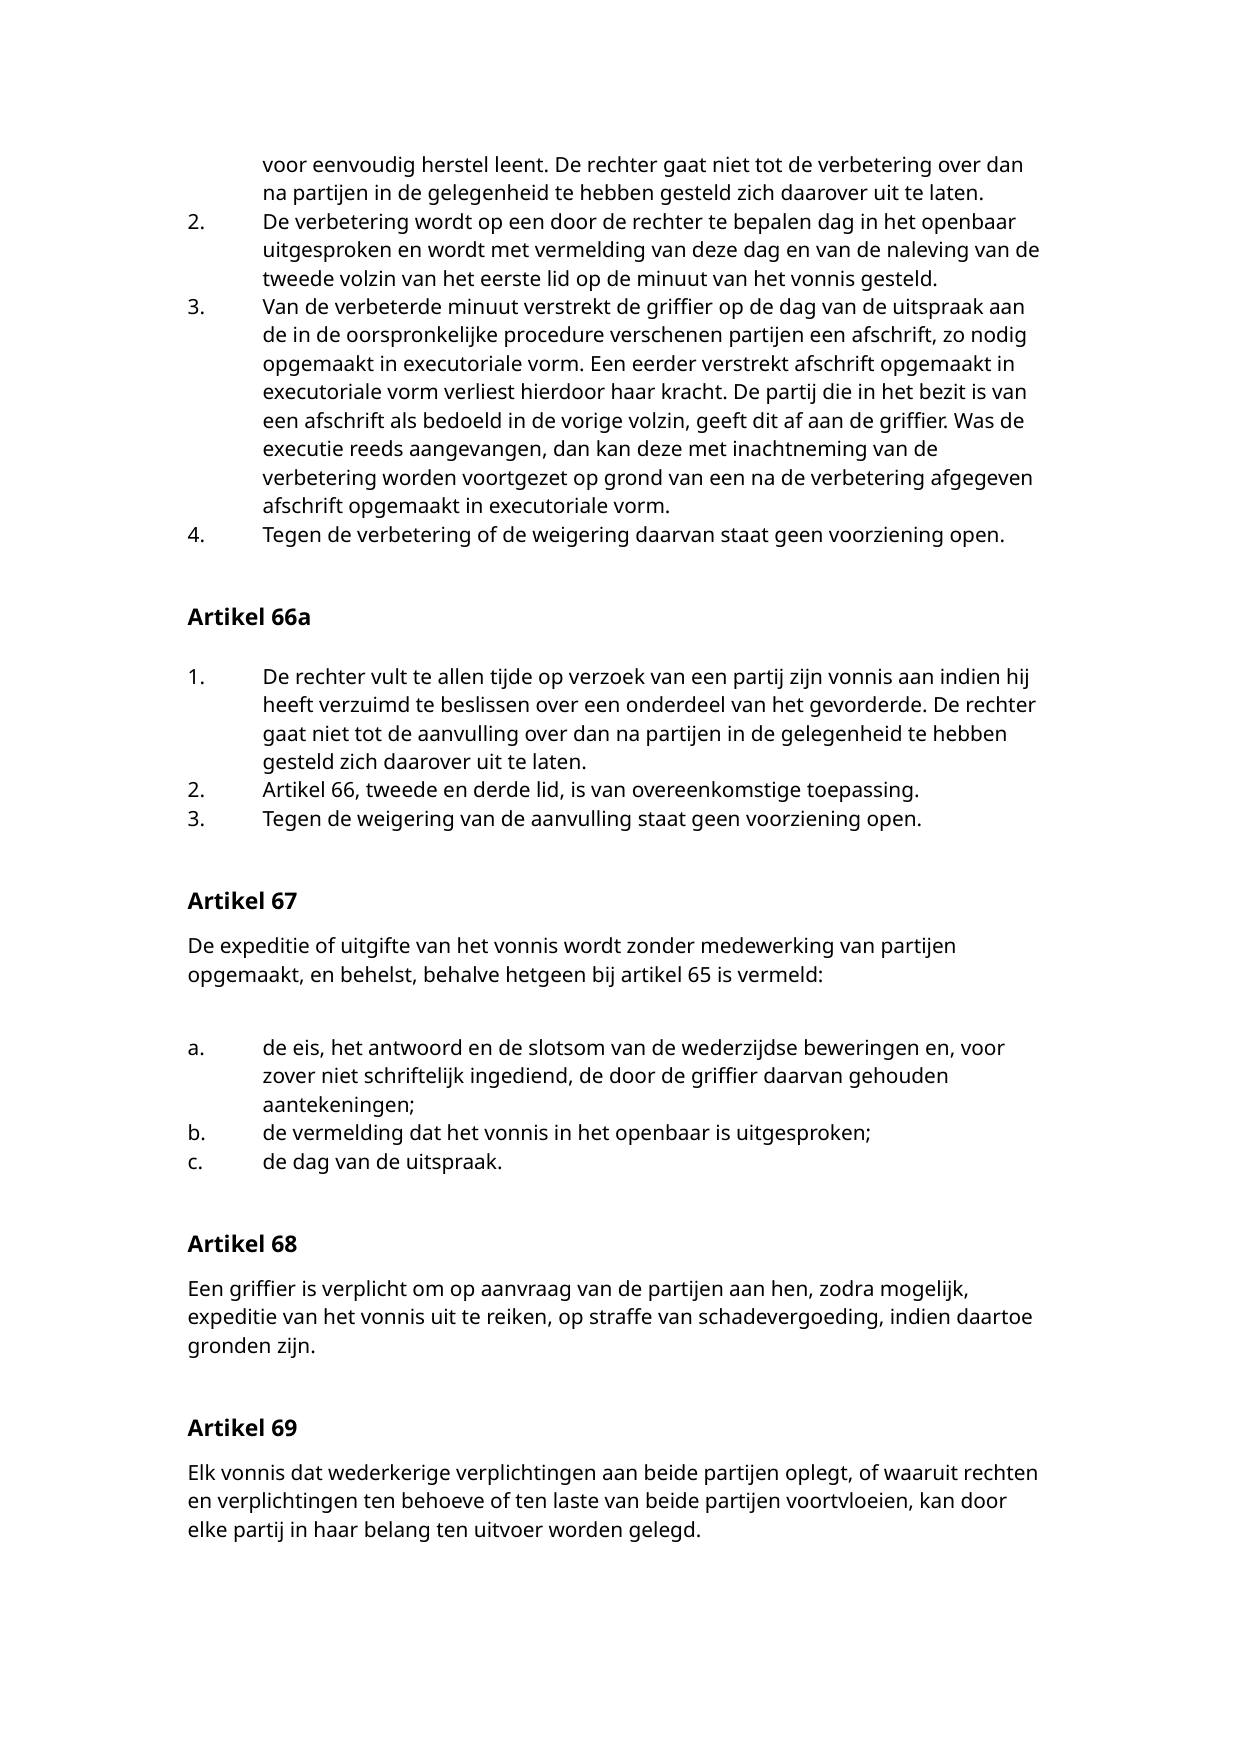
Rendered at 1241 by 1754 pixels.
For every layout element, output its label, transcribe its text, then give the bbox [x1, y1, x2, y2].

text Elk vonnis dat wederkerige verplichtingen aan beide partijen oplegt, of waaruit rechten en verplichtingen ten behoeve of ten laste van beide partijen voortvloeien, kan door elke partij in haar belang ten uitvoer worden gelegd. [187, 1458, 1053, 1543]
list De rechter vult te allen tijde op verzoek van een partij zijn vonnis aan indien hij heeft verzuimd te beslissen over een onderdeel van het gevorderde. De rechter gaat niet tot de aanvulling over dan na partijen in de gelegenheid te hebben gesteld zich daarover uit te laten. [187, 662, 1053, 776]
list Artikel 66, tweede en derde lid, is van overeenkomstige toepassing. [187, 776, 1053, 804]
list de vermelding dat het vonnis in het openbaar is uitgesproken; [187, 1118, 1053, 1147]
text Een griffier is verplicht om op aanvraag van de partijen aan hen, zodra mogelijk, expeditie van het vonnis uit te reiken, op straffe van schadevergoeding, indien daartoe gronden zijn. [187, 1274, 1053, 1359]
subtitle Artikel 69 [187, 1412, 1053, 1443]
list de dag van de uitspraak. [187, 1147, 1053, 1175]
subtitle Artikel 67 [187, 885, 1053, 916]
subtitle Artikel 68 [187, 1228, 1053, 1259]
text De expeditie of uitgifte van het vonnis wordt zonder medewerking van partijen opgemaakt, en behelst, behalve hetgeen bij artikel 65 is vermeld: [187, 931, 1053, 988]
list Tegen de weigering van de aanvulling staat geen voorziening open. [187, 804, 1053, 832]
list De verbetering wordt op een door de rechter te bepalen dag in het openbaar uitgesproken en wordt met vermelding van deze dag en van de naleving van de tweede volzin van het eerste lid op de minuut van het vonnis gesteld. [187, 207, 1053, 292]
subtitle Artikel 66a [187, 601, 1053, 632]
list voor eenvoudig herstel leent. De rechter gaat niet tot de verbetering over dan na partijen in de gelegenheid te hebben gesteld zich daarover uit te laten. [187, 150, 1053, 207]
list Tegen de verbetering of de weigering daarvan staat geen voorziening open. [187, 520, 1053, 548]
list de eis, het antwoord en de slotsom van de wederzijdse beweringen en, voor zover niet schriftelijk ingediend, de door de griffier daarvan gehouden aantekeningen; [187, 1033, 1053, 1118]
list Van de verbeterde minuut verstrekt de griffier op de dag van de uitspraak aan de in de oorspronkelijke procedure verschenen partijen een afschrift, zo nodig opgemaakt in executoriale vorm. Een eerder verstrekt afschrift opgemaakt in executoriale vorm verliest hierdoor haar kracht. De partij die in het bezit is van een afschrift als bedoeld in de vorige volzin, geeft dit af aan de griffier. Was de executie reeds aangevangen, dan kan deze met inachtneming van de verbetering worden voortgezet op grond van een na de verbetering afgegeven afschrift opgemaakt in executoriale vorm. [187, 292, 1053, 520]
